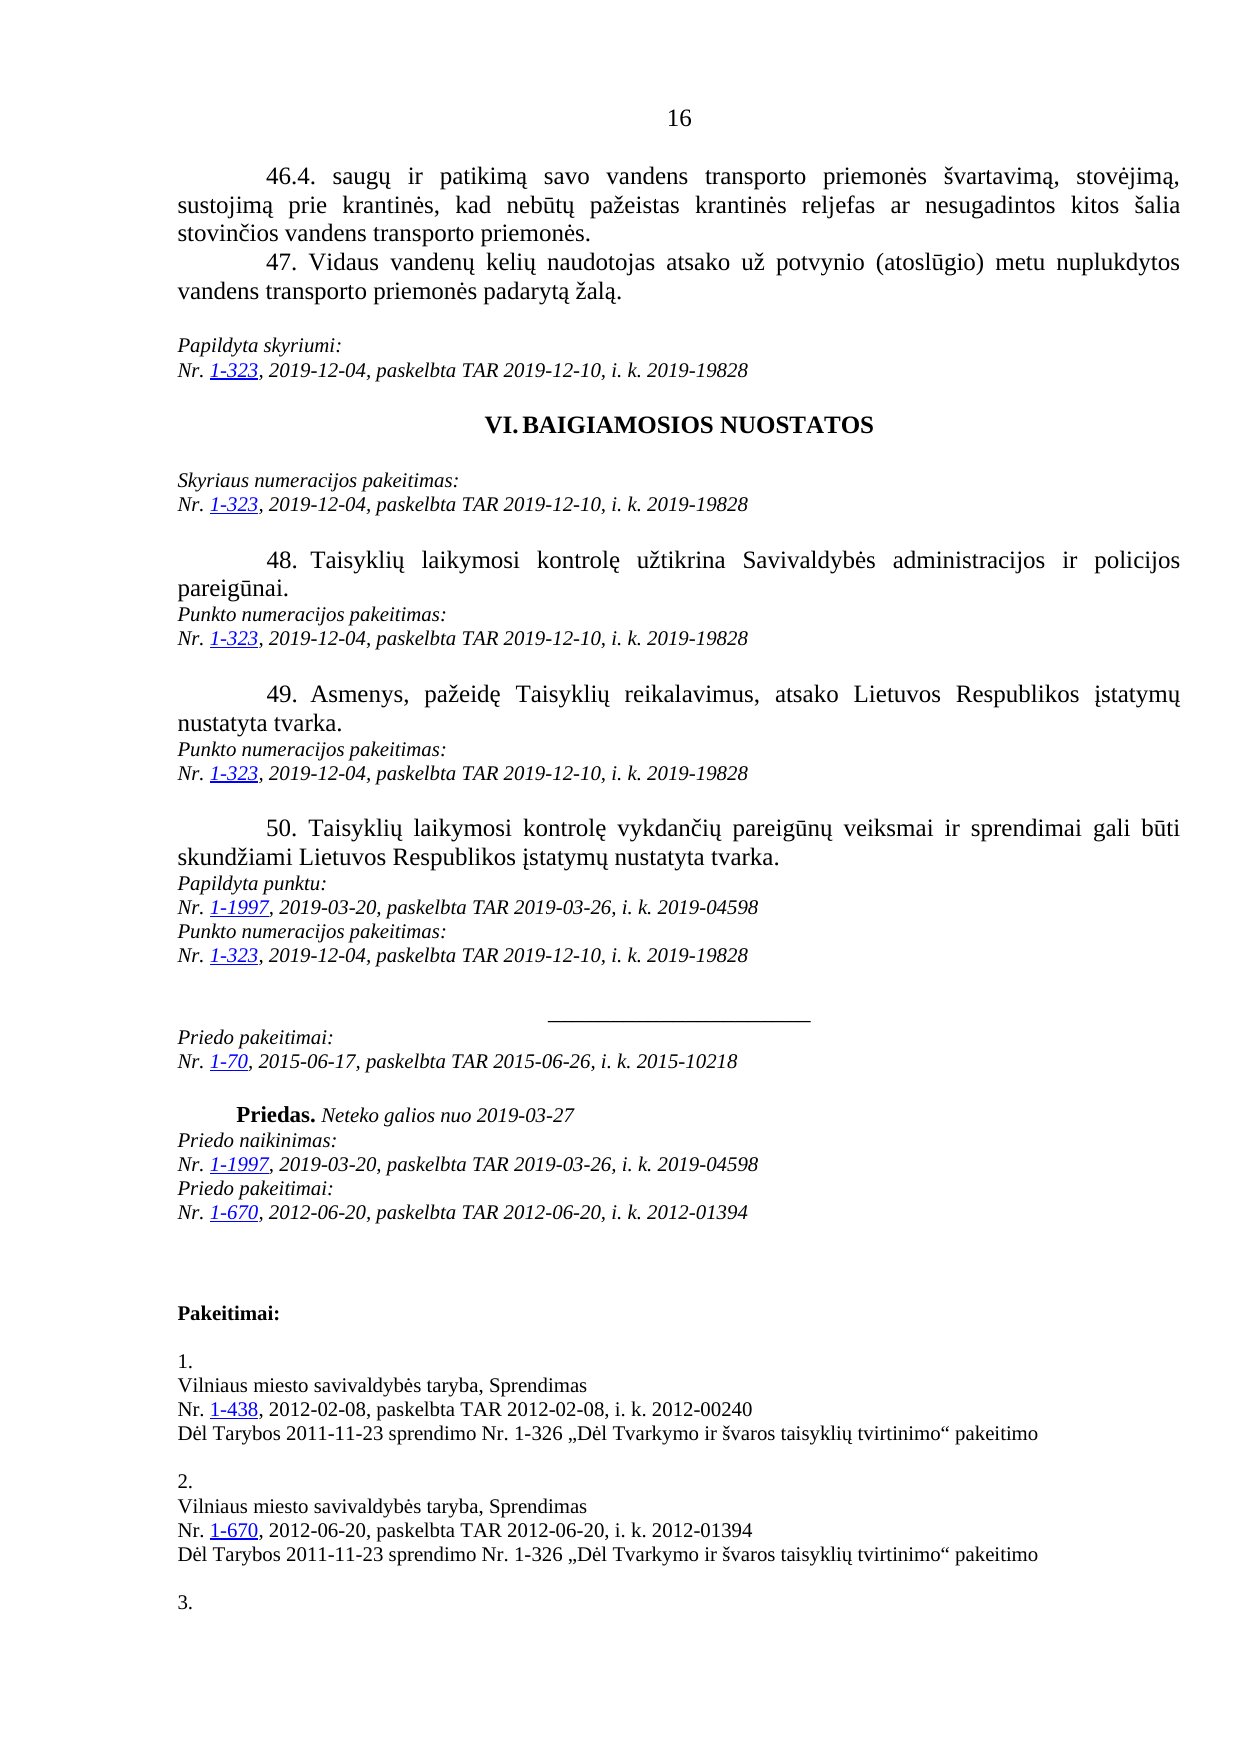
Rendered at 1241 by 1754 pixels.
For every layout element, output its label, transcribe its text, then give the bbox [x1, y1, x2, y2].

text Nr. 1-323, 2019-12-04, paskelbta TAR 2019-12-10, i. k. 2019-19828 [177, 357, 1181, 382]
text 46.4. saugų ir patikimą savo vandens transporto priemonės švartavimą, stovėjimą, sustojimą prie krantinės, kad nebūtų pažeistas krantinės reljefas ar nesugadintos kitos šalia stovinčios vandens transporto priemonės. [177, 161, 1181, 247]
text Nr. 1-1997, 2019-03-20, paskelbta TAR 2019-03-26, i. k. 2019-04598 [177, 895, 1181, 919]
text 1. [177, 1349, 1181, 1373]
text Vilniaus miesto savivaldybės taryba, Sprendimas [177, 1493, 1181, 1518]
text Nr. 1-1997, 2019-03-20, paskelbta TAR 2019-03-26, i. k. 2019-04598 [177, 1152, 1181, 1176]
text Punkto numeracijos pakeitimas: [177, 737, 1181, 761]
text Nr. 1-323, 2019-12-04, paskelbta TAR 2019-12-10, i. k. 2019-19828 [177, 492, 1181, 516]
text Papildyta punktu: [177, 871, 1181, 895]
text 2. [177, 1469, 1181, 1493]
text Nr. 1-323, 2019-12-04, paskelbta TAR 2019-12-10, i. k. 2019-19828 [177, 761, 1181, 785]
text 47. Vidaus vandenų kelių naudotojas atsako už potvynio (atoslūgio) metu nuplukdytos vandens transporto priemonės padarytą žalą. [177, 247, 1181, 305]
text _____________________ [177, 996, 1181, 1025]
text Priedo pakeitimai: [177, 1025, 1181, 1049]
text Nr. 1-438, 2012-02-08, paskelbta TAR 2012-02-08, i. k. 2012-00240 [177, 1397, 1181, 1421]
text Priedo pakeitimai: [177, 1176, 1181, 1200]
text 49. Asmenys, pažeidę Taisyklių reikalavimus, atsako Lietuvos Respublikos įstatymų nustatyta tvarka. [177, 679, 1181, 737]
text Dėl Tarybos 2011-11-23 sprendimo Nr. 1-326 „Dėl Tvarkymo ir švaros taisyklių tvirtinimo“ pakeitimo [177, 1542, 1181, 1566]
text 50. Taisyklių laikymosi kontrolę vykdančių pareigūnų veiksmai ir sprendimai gali būti skundžiami Lietuvos Respublikos įstatymų nustatyta tvarka. [177, 813, 1181, 871]
text Pakeitimai: [177, 1301, 1181, 1325]
text Nr. 1-323, 2019-12-04, paskelbta TAR 2019-12-10, i. k. 2019-19828 [177, 943, 1181, 967]
text Dėl Tarybos 2011-11-23 sprendimo Nr. 1-326 „Dėl Tvarkymo ir švaros taisyklių tvirtinimo“ pakeitimo [177, 1421, 1181, 1445]
text Priedo naikinimas: [177, 1128, 1181, 1152]
text Priedas. Neteko galios nuo 2019-03-27 [177, 1102, 1181, 1128]
text 3. [177, 1590, 1181, 1614]
text Nr. 1-70, 2015-06-17, paskelbta TAR 2015-06-26, i. k. 2015-10218 [177, 1049, 1181, 1073]
text Punkto numeracijos pakeitimas: [177, 919, 1181, 943]
text Papildyta skyriumi: [177, 333, 1181, 357]
text Skyriaus numeracijos pakeitimas: [177, 468, 1181, 492]
text Nr. 1-670, 2012-06-20, paskelbta TAR 2012-06-20, i. k. 2012-01394 [177, 1518, 1181, 1542]
text Vilniaus miesto savivaldybės taryba, Sprendimas [177, 1373, 1181, 1397]
subtitle VI. BAIGIAMOSIOS NUOSTATOS [177, 410, 1181, 439]
text Nr. 1-323, 2019-12-04, paskelbta TAR 2019-12-10, i. k. 2019-19828 [177, 626, 1181, 650]
text Punkto numeracijos pakeitimas: [177, 602, 1181, 626]
text Nr. 1-670, 2012-06-20, paskelbta TAR 2012-06-20, i. k. 2012-01394 [177, 1200, 1181, 1224]
text 48. Taisyklių laikymosi kontrolę užtikrina Savivaldybės administracijos ir policijos pareigūnai. [177, 545, 1181, 602]
